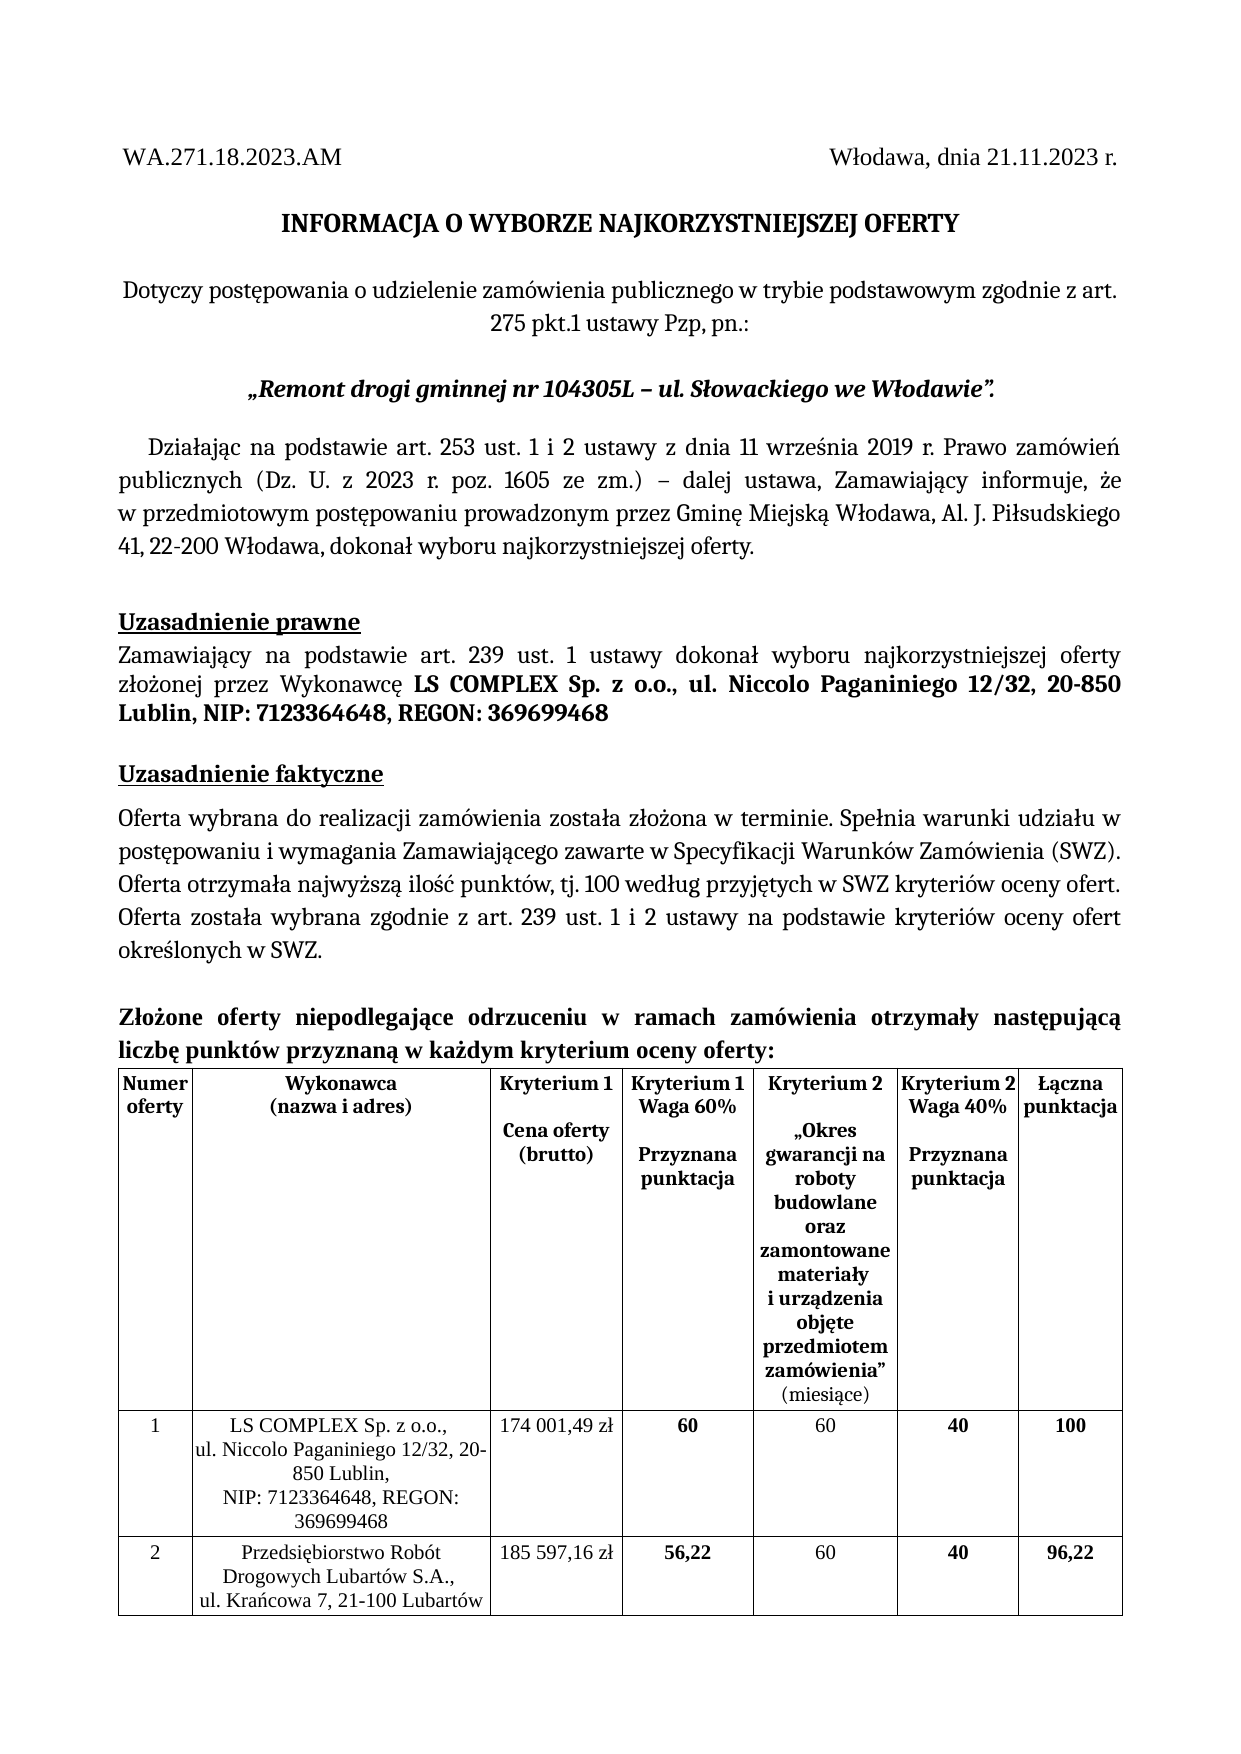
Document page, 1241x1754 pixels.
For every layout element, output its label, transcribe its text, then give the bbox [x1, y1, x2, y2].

text WA.271.18.2023.AM Włodawa, dnia 21.11.2023 r. [118, 142, 1122, 170]
table_cell LS COMPLEX Sp. z o.o., ul. Niccolo Paganiniego 12/32, 20-850 Lublin, NIP: 7123364648, REGON: 369699468 [193, 1411, 490, 1536]
text „Remont drogi gminnej nr 104305L – ul. Słowackiego we Włodawie”. [118, 375, 1122, 404]
text INFORMACJA O WYBORZE NAJKORZYSTNIEJSZEJ OFERTY [118, 208, 1122, 239]
table_header Kryterium 1 Waga 60% Przyznana punktacja [623, 1069, 753, 1409]
table_header Łączna punktacja [1019, 1069, 1122, 1409]
table_cell 60 [754, 1411, 897, 1536]
text Oferta wybrana do realizacji zamówienia została złożona w terminie. Spełnia warunki udziału w postępowaniu i wymagania Zamawiającego zawarte w Specyfikacji Warunków Zamówienia (SWZ). Oferta otrzymała najwyższą ilość punktów, tj. 100 według przyjętych w SWZ kryteriów oceny ofert. Oferta została wybrana zgodnie z art. 239 ust. 1 i 2 ustawy na podstawie kryteriów oceny ofert określonych w SWZ. [118, 803, 1122, 964]
table_header Numer oferty [119, 1069, 192, 1409]
table_header Kryterium 2 „Okres gwarancji na roboty budowlane oraz zamontowane materiały i urządzenia objęte przedmiotem zamówienia” (miesiące) [754, 1069, 897, 1409]
text Złożone oferty niepodlegające odrzuceniu w ramach zamówienia otrzymały następującą liczbę punktów przyznaną w każdym kryterium oceny oferty: [118, 1002, 1122, 1063]
table_header Wykonawca (nazwa i adres) [193, 1069, 490, 1409]
table_cell 40 [898, 1537, 1018, 1615]
table_header Kryterium 1 Cena oferty (brutto) [491, 1069, 622, 1409]
table_cell 100 [1019, 1411, 1122, 1536]
text Uzasadnienie faktyczne [118, 760, 1122, 789]
table_header Kryterium 2 Waga 40% Przyznana punktacja [898, 1069, 1018, 1409]
text Dotyczy postępowania o udzielenie zamówienia publicznego w trybie podstawowym zgodnie z art. 275 pkt.1 ustawy Pzp, pn.: [118, 276, 1122, 338]
table_cell Przedsiębiorstwo Robót Drogowych Lubartów S.A., ul. Krańcowa 7, 21-100 Lubartów [193, 1537, 490, 1615]
text Uzasadnienie prawne [118, 608, 1122, 637]
text Działając na podstawie art. 253 ust. 1 i 2 ustawy z dnia 11 września 2019 r. Prawo zamówień publicznych (Dz. U. z 2023 r. poz. 1605 ze zm.) – dalej ustawa, Zamawiający informuje, że w przedmiotowym postępowaniu prowadzonym przez Gminę Miejską Włodawa, Al. J. Piłsudskiego 41, 22-200 Włodawa, dokonał wyboru najkorzystniejszej oferty. [118, 433, 1122, 561]
table_cell 60 [754, 1537, 897, 1615]
text Zamawiający na podstawie art. 239 ust. 1 ustawy dokonał wyboru najkorzystniejszej oferty złożonej przez Wykonawcę LS COMPLEX Sp. z o.o., ul. Niccolo Paganiniego 12/32, 20-850 Lublin, NIP: 7123364648, REGON: 369699468 [118, 641, 1122, 727]
table_cell 1 [119, 1411, 192, 1536]
table_cell 40 [898, 1411, 1018, 1536]
table_cell 56,22 [623, 1537, 753, 1615]
table_cell 2 [119, 1537, 192, 1615]
table_cell 185 597,16 zł [491, 1537, 622, 1615]
table_cell 174 001,49 zł [491, 1411, 622, 1536]
table_cell 60 [623, 1411, 753, 1536]
table_cell 96,22 [1019, 1537, 1122, 1615]
